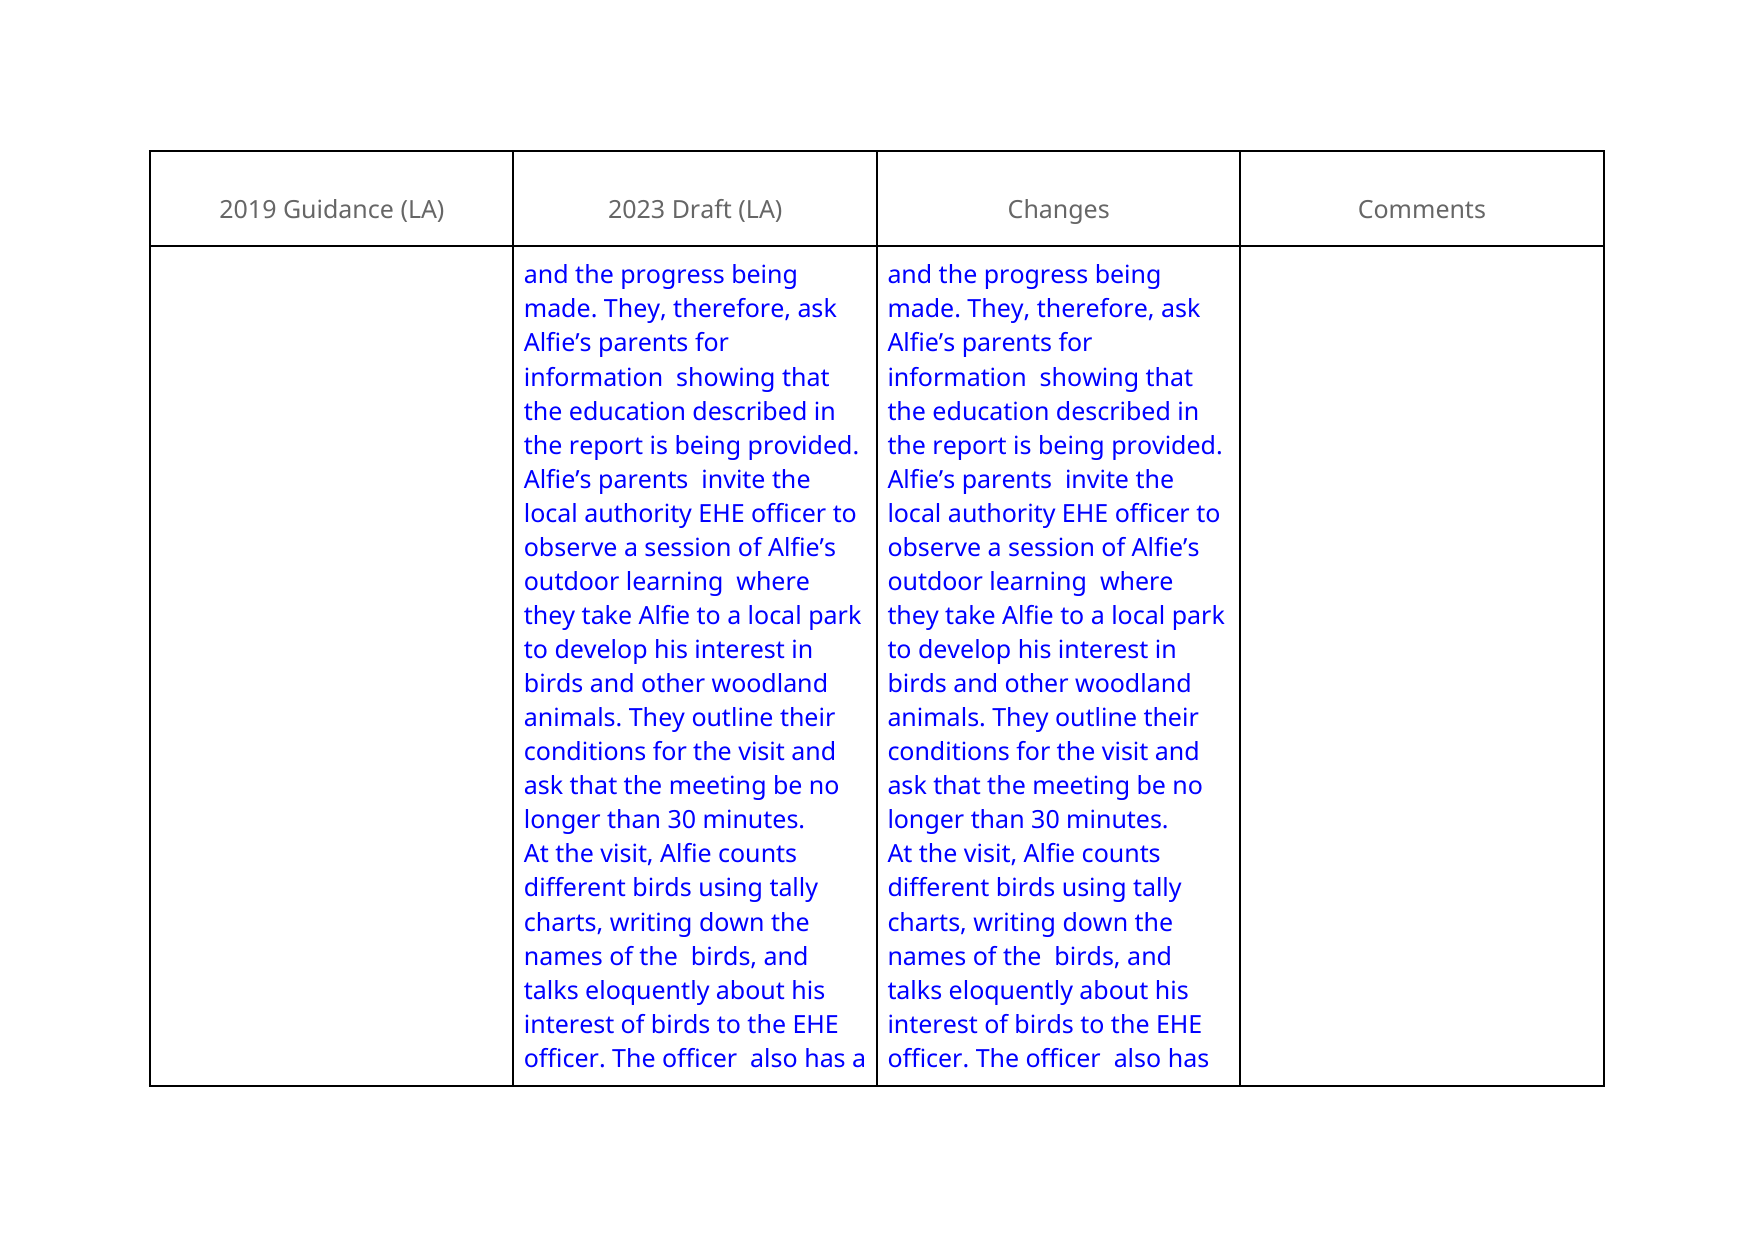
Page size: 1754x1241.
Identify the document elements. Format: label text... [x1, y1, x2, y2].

table_cell [151, 247, 512, 1085]
table_header Changes [878, 152, 1239, 244]
table_header 2019 Guidance (LA) [151, 152, 512, 244]
table_header Comments [1241, 152, 1603, 244]
table_cell [1241, 247, 1603, 1085]
table_cell and the progress being made. They, therefore, ask Alfie’s parents for information showing that the education described in the report is being provided. Alfie’s parents invite the local authority EHE officer to observe a session of Alfie’s outdoor learning where they take Alfie to a local park to develop his interest in birds and other woodland animals. They outline their conditions for the visit and ask that the meeting be no longer than 30 minutes. At the visit, Alfie counts different birds using tally charts, writing down the names of the birds, and talks eloquently about his interest of birds to the EHE officer. The officer also has [878, 247, 1239, 1085]
table_header 2023 Draft (LA) [514, 152, 876, 244]
table_cell and the progress being made. They, therefore, ask Alfie’s parents for information showing that the education described in the report is being provided. Alfie’s parents invite the local authority EHE officer to observe a session of Alfie’s outdoor learning where they take Alfie to a local park to develop his interest in birds and other woodland animals. They outline their conditions for the visit and ask that the meeting be no longer than 30 minutes. At the visit, Alfie counts different birds using tally charts, writing down the names of the birds, and talks eloquently about his interest of birds to the EHE officer. The officer also has a [514, 247, 876, 1085]
